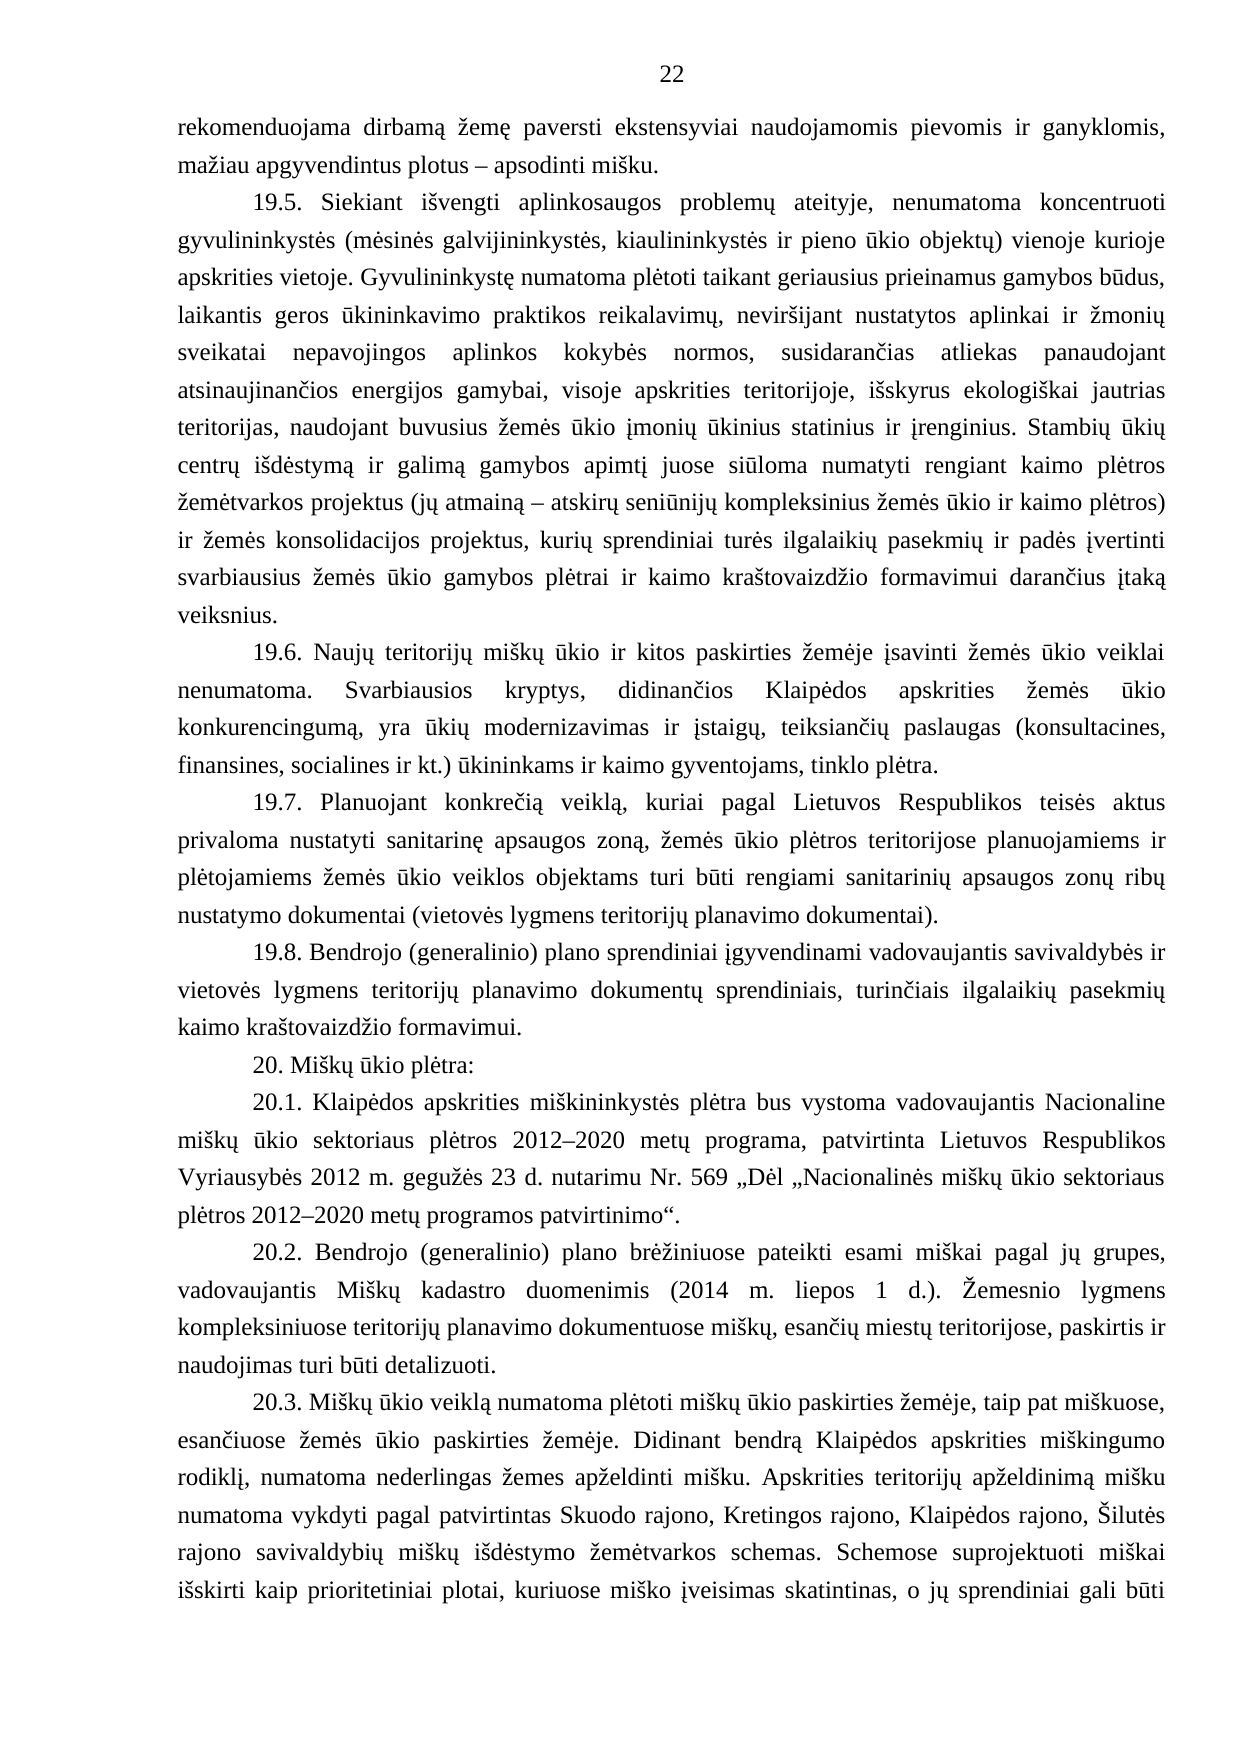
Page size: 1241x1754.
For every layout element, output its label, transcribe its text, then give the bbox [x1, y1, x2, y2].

text 19.6. Naujų teritorijų miškų ūkio ir kitos paskirties žemėje įsavinti žemės ūkio veiklai nenumatoma. Svarbiausios kryptys, didinančios Klaipėdos apskrities žemės ūkio konkurencingumą, yra ūkių modernizavimas ir įstaigų, teiksiančių paslaugas (konsultacines, finansines, socialines ir kt.) ūkininkams ir kaimo gyventojams, tinklo plėtra. [177, 628, 1166, 778]
text 19.8. Bendrojo (generalinio) plano sprendiniai įgyvendinami vadovaujantis savivaldybės ir vietovės lygmens teritorijų planavimo dokumentų sprendiniais, turinčiais ilgalaikių pasekmių kaimo kraštovaizdžio formavimui. [177, 928, 1166, 1041]
text 20.1. Klaipėdos apskrities miškininkystės plėtra bus vystoma vadovaujantis Nacionaline miškų ūkio sektoriaus plėtros 2012–2020 metų programa, patvirtinta Lietuvos Respublikos Vyriausybės 2012 m. gegužės 23 d. nutarimu Nr. 569 „Dėl „Nacionalinės miškų ūkio sektoriaus plėtros 2012–2020 metų programos patvirtinimo“. [177, 1078, 1166, 1228]
text 20. Miškų ūkio plėtra: [177, 1041, 1166, 1078]
text rekomenduojama dirbamą žemę paversti ekstensyviai naudojamomis pievomis ir ganyklomis, mažiau apgyvendintus plotus – apsodinti mišku. [177, 103, 1166, 178]
text 19.5. Siekiant išvengti aplinkosaugos problemų ateityje, nenumatoma koncentruoti gyvulininkystės (mėsinės galvijininkystės, kiaulininkystės ir pieno ūkio objektų) vienoje kurioje apskrities vietoje. Gyvulininkystę numatoma plėtoti taikant geriausius prieinamus gamybos būdus, laikantis geros ūkininkavimo praktikos reikalavimų, neviršijant nustatytos aplinkai ir žmonių sveikatai nepavojingos aplinkos kokybės normos, susidarančias atliekas panaudojant atsinaujinančios energijos gamybai, visoje apskrities teritorijoje, išskyrus ekologiškai jautrias teritorijas, naudojant buvusius žemės ūkio įmonių ūkinius statinius ir įrenginius. Stambių ūkių centrų išdėstymą ir galimą gamybos apimtį juose siūloma numatyti rengiant kaimo plėtros žemėtvarkos projektus (jų atmainą – atskirų seniūnijų kompleksinius žemės ūkio ir kaimo plėtros) ir žemės konsolidacijos projektus, kurių sprendiniai turės ilgalaikių pasekmių ir padės įvertinti svarbiausius žemės ūkio gamybos plėtrai ir kaimo kraštovaizdžio formavimui darančius įtaką veiksnius. [177, 178, 1166, 628]
text 20.2. Bendrojo (generalinio) plano brėžiniuose pateikti esami miškai pagal jų grupes, vadovaujantis Miškų kadastro duomenimis (2014 m. liepos 1 d.). Žemesnio lygmens kompleksiniuose teritorijų planavimo dokumentuose miškų, esančių miestų teritorijose, paskirtis ir naudojimas turi būti detalizuoti. [177, 1228, 1166, 1378]
text 19.7. Planuojant konkrečią veiklą, kuriai pagal Lietuvos Respublikos teisės aktus privaloma nustatyti sanitarinę apsaugos zoną, žemės ūkio plėtros teritorijose planuojamiems ir plėtojamiems žemės ūkio veiklos objektams turi būti rengiami sanitarinių apsaugos zonų ribų nustatymo dokumentai (vietovės lygmens teritorijų planavimo dokumentai). [177, 778, 1166, 928]
text 20.3. Miškų ūkio veiklą numatoma plėtoti miškų ūkio paskirties žemėje, taip pat miškuose, esančiuose žemės ūkio paskirties žemėje. Didinant bendrą Klaipėdos apskrities miškingumo rodiklį, numatoma nederlingas žemes apželdinti mišku. Apskrities teritorijų apželdinimą mišku numatoma vykdyti pagal patvirtintas Skuodo rajono, Kretingos rajono, Klaipėdos rajono, Šilutės rajono savivaldybių miškų išdėstymo žemėtvarkos schemas. Schemose suprojektuoti miškai išskirti kaip prioritetiniai plotai, kuriuose miško įveisimas skatintinas, o jų sprendiniai gali būti [177, 1378, 1166, 1603]
